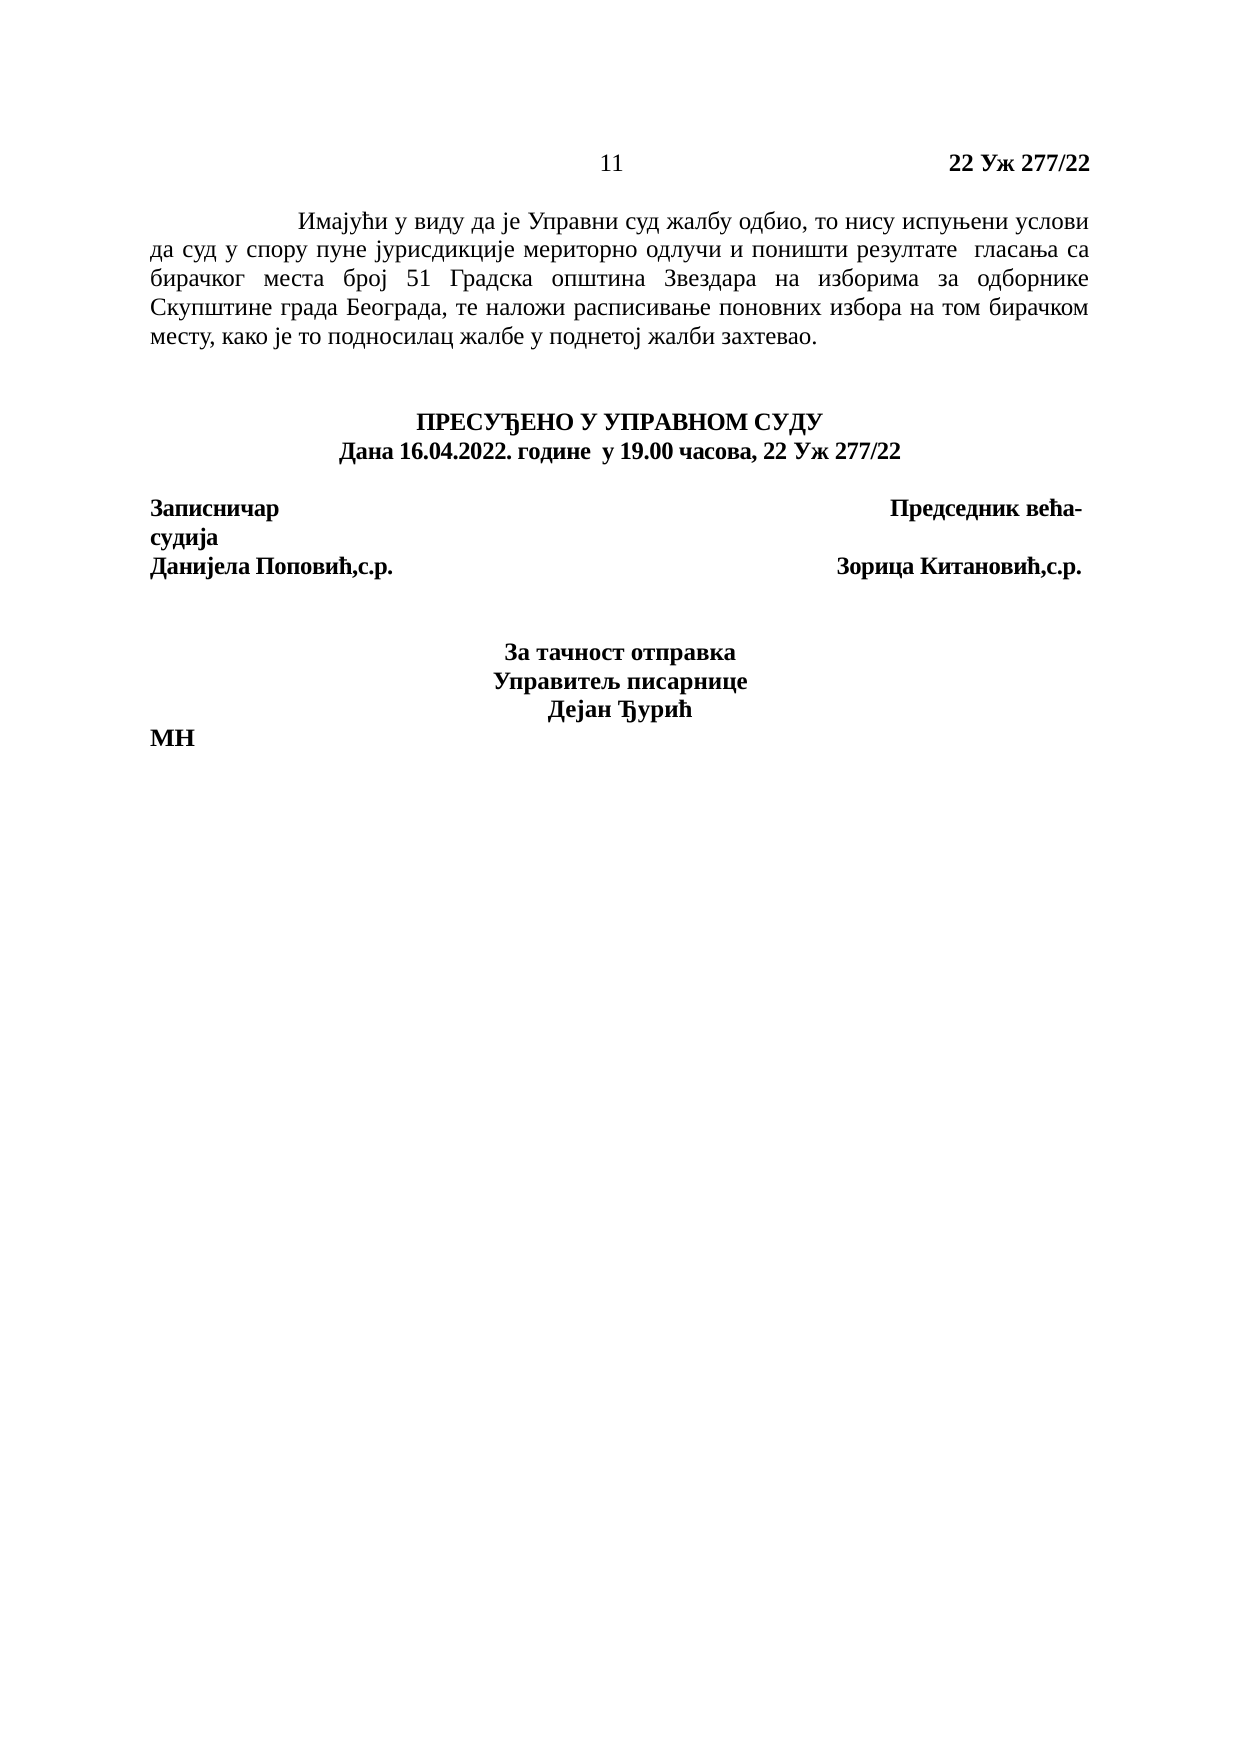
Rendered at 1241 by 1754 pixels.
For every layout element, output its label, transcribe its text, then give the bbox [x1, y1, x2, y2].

text ПРЕСУЂЕНО У УПРАВНОМ СУДУ [150, 407, 1090, 436]
text За тачност отправка [150, 637, 1090, 666]
text Записничар Председник већа-судија [150, 493, 1090, 551]
text Дејан Ђурић [150, 694, 1090, 723]
text Данијела Поповић,с.р. Зорица Китановић,с.р. [150, 551, 1090, 579]
text Имајући у виду да је Управни суд жалбу одбио, то нису испуњени услови да суд у спору пуне јурисдикције мериторно одлучи и поништи резултате гласања са бирачког места број 51 Градска општина Звездара на изборима за одборнике Скупштине града Београда, те наложи расписивање поновних избора на том бирачком месту, како је то подносилац жалбе у поднетој жалби захтевао. [150, 206, 1090, 349]
text Управитељ писарнице [150, 666, 1090, 694]
text Дана 16.04.2022. године у 19.00 часова, 22 Уж 277/22 [150, 436, 1090, 464]
text МН [150, 723, 1090, 752]
